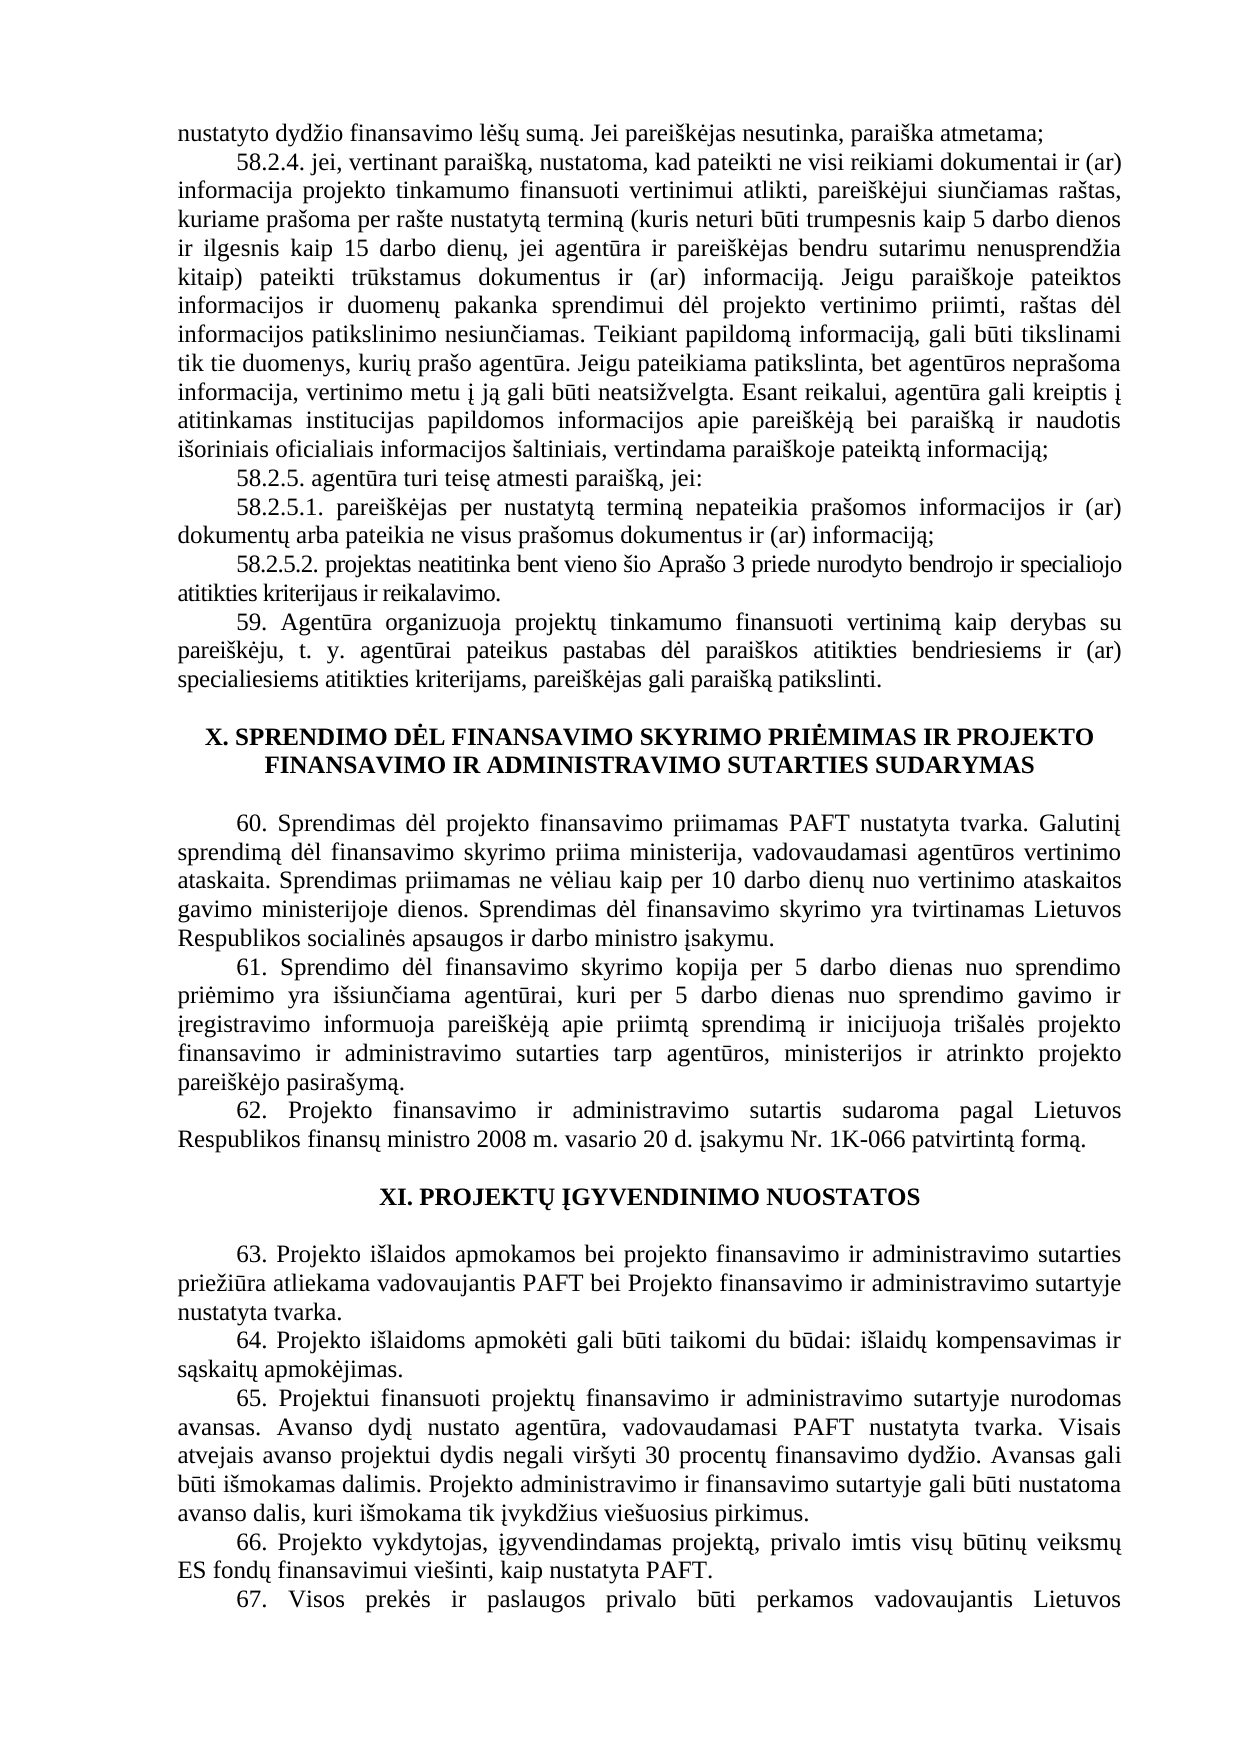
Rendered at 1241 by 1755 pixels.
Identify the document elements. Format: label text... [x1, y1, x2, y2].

text 59. Agentūra organizuoja projektų tinkamumo finansuoti vertinimą kaip derybas su pareiškėju, t. y. agentūrai pateikus pastabas dėl paraiškos atitikties bendriesiems ir (ar) specialiesiems atitikties kriterijams, pareiškėjas gali paraišką patikslinti. [177, 607, 1122, 693]
text 62. Projekto finansavimo ir administravimo sutartis sudaroma pagal Lietuvos Respublikos finansų ministro 2008 m. vasario 20 d. įsakymu Nr. 1K-066 patvirtintą formą. [177, 1096, 1122, 1153]
text 58.2.4. jei, vertinant paraišką, nustatoma, kad pateikti ne visi reikiami dokumentai ir (ar) informacija projekto tinkamumo finansuoti vertinimui atlikti, pareiškėjui siunčiamas raštas, kuriame prašoma per rašte nustatytą terminą (kuris neturi būti trumpesnis kaip 5 darbo dienos ir ilgesnis kaip 15 darbo dienų, jei agentūra ir pareiškėjas bendru sutarimu nenusprendžia kitaip) pateikti trūkstamus dokumentus ir (ar) informaciją. Jeigu paraiškoje pateiktos informacijos ir duomenų pakanka sprendimui dėl projekto vertinimo priimti, raštas dėl informacijos patikslinimo nesiunčiamas. Teikiant papildomą informaciją, gali būti tikslinami tik tie duomenys, kurių prašo agentūra. Jeigu pateikiama patikslinta, bet agentūros neprašoma informacija, vertinimo metu į ją gali būti neatsižvelgta. Esant reikalui, agentūra gali kreiptis į atitinkamas institucijas papildomos informacijos apie pareiškėją bei paraišką ir naudotis išoriniais oficialiais informacijos šaltiniais, vertindama paraiškoje pateiktą informaciją; [177, 147, 1122, 463]
text X. SPRENDIMO DĖL FINANSAVIMO SKYRIMO PRIĖMIMAS IR PROJEKTO FINANSAVIMO IR ADMINISTRAVIMO SUTARTIES SUDARYMAS [177, 722, 1122, 779]
text 65. Projektui finansuoti projektų finansavimo ir administravimo sutartyje nurodomas avansas. Avanso dydį nustato agentūra, vadovaudamasi PAFT nustatyta tvarka. Visais atvejais avanso projektui dydis negali viršyti 30 procentų finansavimo dydžio. Avansas gali būti išmokamas dalimis. Projekto administravimo ir finansavimo sutartyje gali būti nustatoma avanso dalis, kuri išmokama tik įvykdžius viešuosius pirkimus. [177, 1383, 1122, 1527]
text 61. Sprendimo dėl finansavimo skyrimo kopija per 5 darbo dienas nuo sprendimo priėmimo yra išsiunčiama agentūrai, kuri per 5 darbo dienas nuo sprendimo gavimo ir įregistravimo informuoja pareiškėją apie priimtą sprendimą ir inicijuoja trišalės projekto finansavimo ir administravimo sutarties tarp agentūros, ministerijos ir atrinkto projekto pareiškėjo pasirašymą. [177, 952, 1122, 1096]
text XI. PROJEKTŲ ĮGYVENDINIMO NUOSTATOS [177, 1182, 1122, 1211]
text 64. Projekto išlaidoms apmokėti gali būti taikomi du būdai: išlaidų kompensavimas ir sąskaitų apmokėjimas. [177, 1326, 1122, 1383]
text 58.2.5.1. pareiškėjas per nustatytą terminą nepateikia prašomos informacijos ir (ar) dokumentų arba pateikia ne visus prašomus dokumentus ir (ar) informaciją; [177, 492, 1122, 549]
text 63. Projekto išlaidos apmokamos bei projekto finansavimo ir administravimo sutarties priežiūra atliekama vadovaujantis PAFT bei Projekto finansavimo ir administravimo sutartyje nustatyta tvarka. [177, 1239, 1122, 1326]
text nustatyto dydžio finansavimo lėšų sumą. Jei pareiškėjas nesutinka, paraiška atmetama; [177, 118, 1122, 147]
text 58.2.5.2. projektas neatitinka bent vieno šio Aprašo 3 priede nurodyto bendrojo ir specialiojo atitikties kriterijaus ir reikalavimo. [177, 549, 1122, 607]
text 66. Projekto vykdytojas, įgyvendindamas projektą, privalo imtis visų būtinų veiksmų ES fondų finansavimui viešinti, kaip nustatyta PAFT. [177, 1527, 1122, 1584]
text 67. Visos prekės ir paslaugos privalo būti perkamos vadovaujantis Lietuvos [177, 1584, 1122, 1613]
text 60. Sprendimas dėl projekto finansavimo priimamas PAFT nustatyta tvarka. Galutinį sprendimą dėl finansavimo skyrimo priima ministerija, vadovaudamasi agentūros vertinimo ataskaita. Sprendimas priimamas ne vėliau kaip per 10 darbo dienų nuo vertinimo ataskaitos gavimo ministerijoje dienos. Sprendimas dėl finansavimo skyrimo yra tvirtinamas Lietuvos Respublikos socialinės apsaugos ir darbo ministro įsakymu. [177, 808, 1122, 952]
text 58.2.5. agentūra turi teisę atmesti paraišką, jei: [177, 463, 1122, 492]
